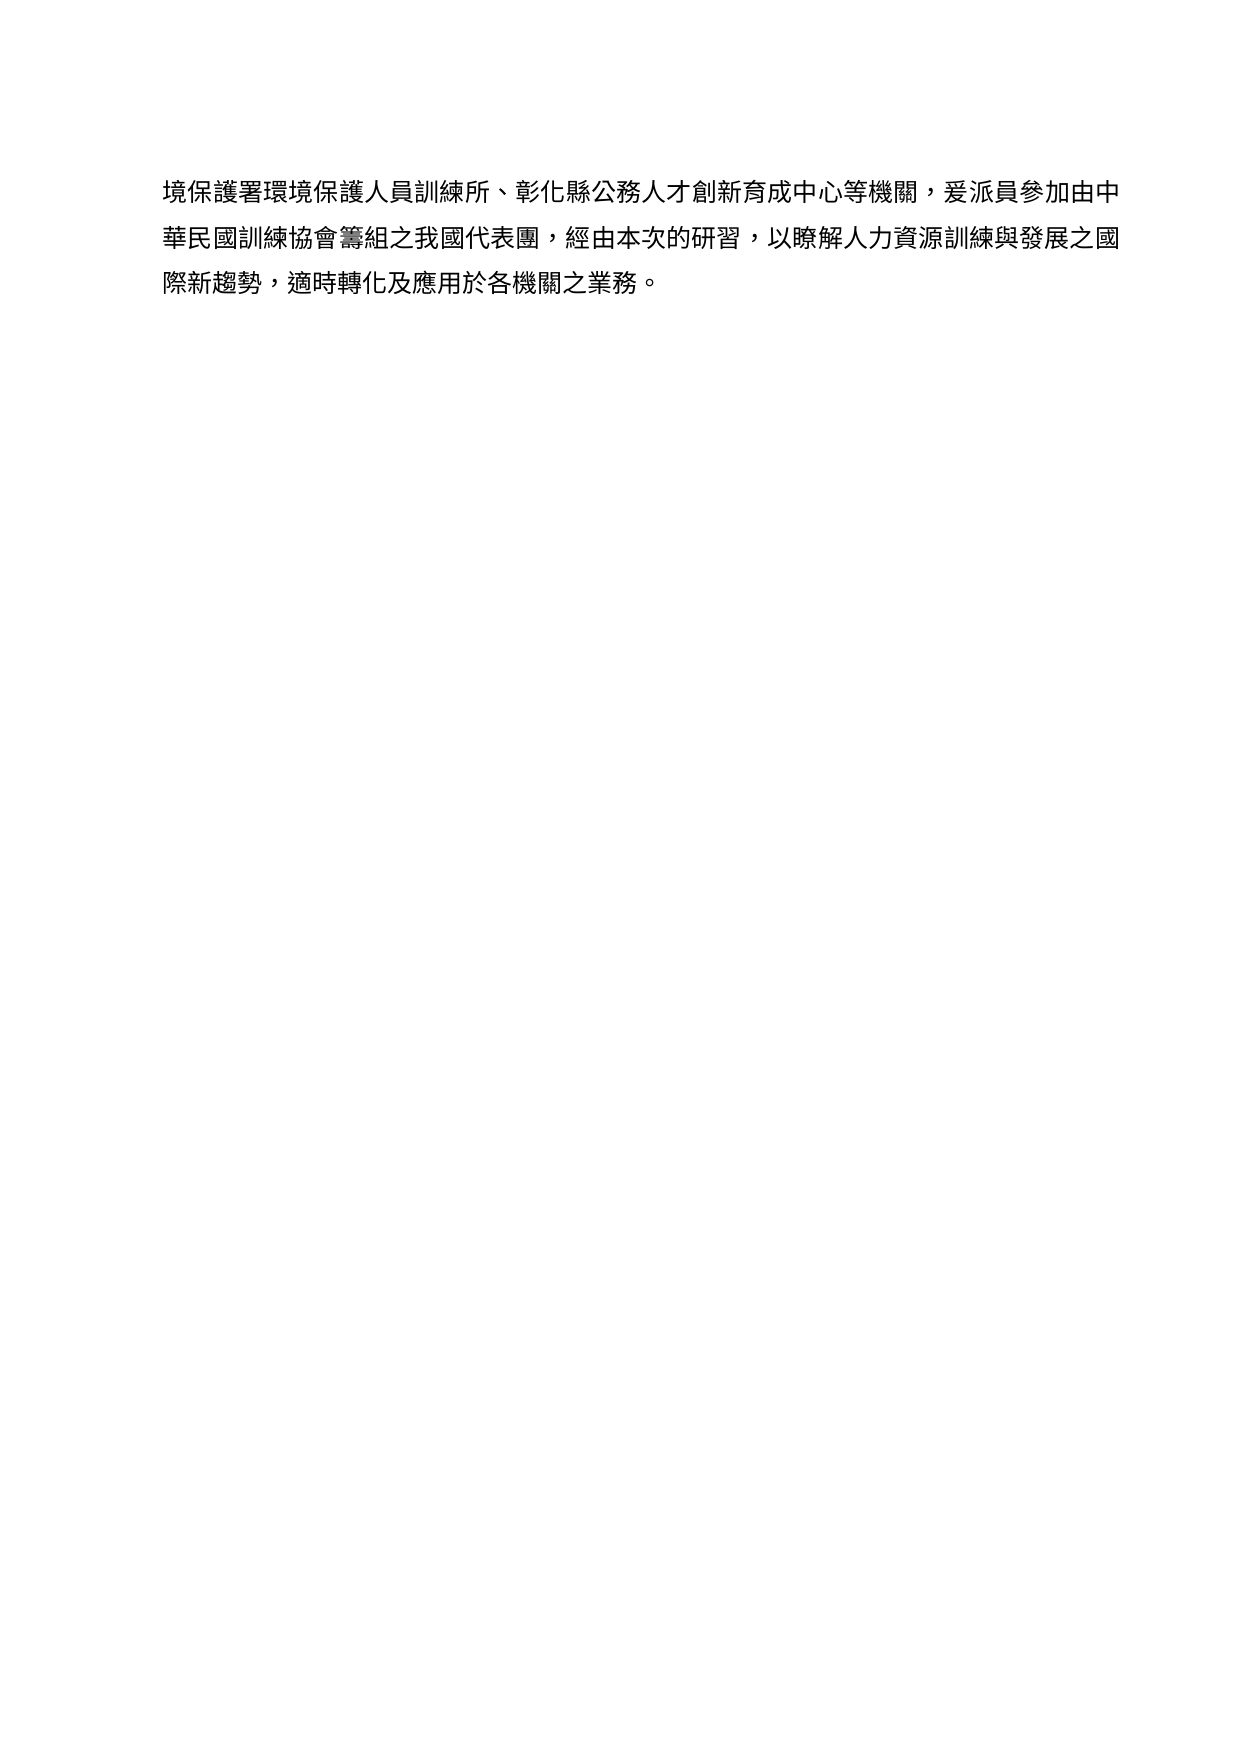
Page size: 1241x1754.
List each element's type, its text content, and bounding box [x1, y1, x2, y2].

text 境保護署環境保護人員訓練所、彰化縣公務人才創新育成中心等機關，爰派員參加由中華民國訓練協會籌組之我國代表團，經由本次的研習，以瞭解人力資源訓練與發展之國際新趨勢，適時轉化及應用於各機關之業務。 [162, 164, 1122, 302]
